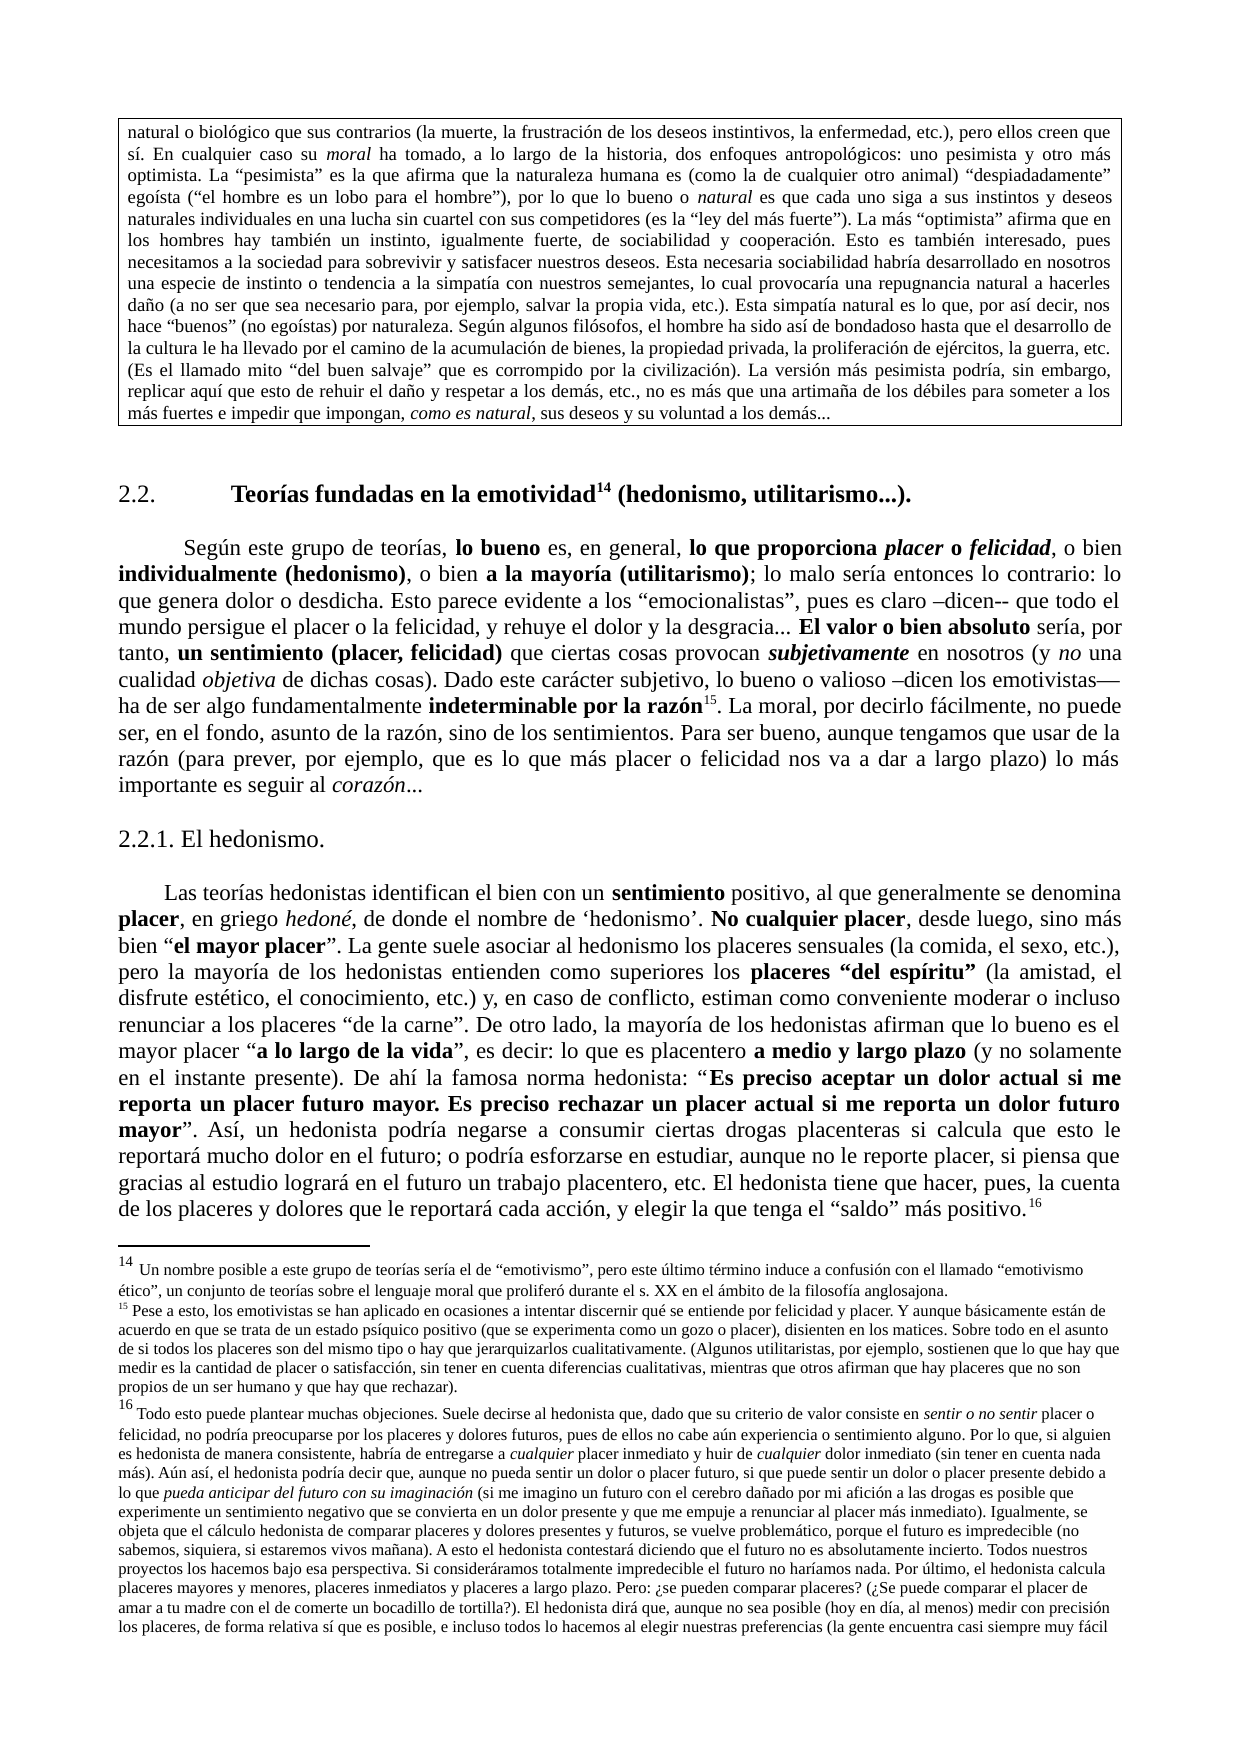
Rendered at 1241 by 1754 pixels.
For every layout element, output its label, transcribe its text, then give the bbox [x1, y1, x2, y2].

text Las teorías hedonistas identifican el bien con un sentimiento positivo, al que generalmente se denomina placer, en griego hedoné, de donde el nombre de ‘hedonismo’. No cualquier placer, desde luego, sino más bien “el mayor placer”. La gente suele asociar al hedonismo los placeres sensuales (la comida, el sexo, etc.), pero la mayoría de los hedonistas entienden como superiores los placeres “del espíritu” (la amistad, el disfrute estético, el conocimiento, etc.) y, en caso de conflicto, estiman como conveniente moderar o incluso renunciar a los placeres “de la carne”. De otro lado, la mayoría de los hedonistas afirman que lo bueno es el mayor placer “a lo largo de la vida”, es decir: lo que es placentero a medio y largo plazo (y no solamente en el instante presente). De ahí la famosa norma hedonista: “Es preciso aceptar un dolor actual si me reporta un placer futuro mayor. Es preciso rechazar un placer actual si me reporta un dolor futuro mayor”. Así, un hedonista podría negarse a consumir ciertas drogas placenteras si calcula que esto le reportará mucho dolor en el futuro; o podría esforzarse en estudiar, aunque no le reporte placer, si piensa que gracias al estudio logrará en el futuro un trabajo placentero, etc. El hedonista tiene que hacer, pues, la cuenta de los placeres y dolores que le reportará cada acción, y elegir la que tenga el “saldo” más positivo. [118, 879, 1122, 1222]
text Según este grupo de teorías, lo bueno es, en general, lo que proporciona placer o felicidad, o bien individualmente (hedonismo), o bien a la mayoría (utilitarismo); lo malo sería entonces lo contrario: lo que genera dolor o desdicha. Esto parece evidente a los “emocionalistas”, pues es claro –dicen-- que todo el mundo persigue el placer o la felicidad, y rehuye el dolor y la desgracia... El valor o bien absoluto sería, por tanto, un sentimiento (placer, felicidad) que ciertas cosas provocan subjetivamente en nosotros (y no una cualidad objetiva de dichas cosas). Dado este carácter subjetivo, lo bueno o valioso –dicen los emotivistas— ha de ser algo fundamentalmente indeterminable por la razón. La moral, por decirlo fácilmente, no puede ser, en el fondo, asunto de la razón, sino de los sentimientos. Para ser bueno, aunque tengamos que usar de la razón (para prever, por ejemplo, que es lo que más placer o felicidad nos va a dar a largo plazo) lo más importante es seguir al corazón... [118, 534, 1122, 798]
text 2.2.1. El hedonismo. [118, 824, 1122, 853]
list Teorías fundadas en la emotividad (hedonismo, utilitarismo...). [118, 479, 1122, 508]
text natural o biológico que sus contrarios (la muerte, la frustración de los deseos instintivos, la enfermedad, etc.), pero ellos creen que sí. En cualquier caso su moral ha tomado, a lo largo de la historia, dos enfoques antropológicos: uno pesimista y otro más optimista. La “pesimista” es la que afirma que la naturaleza humana es (como la de cualquier otro animal) “despiadadamente” egoísta (“el hombre es un lobo para el hombre”), por lo que lo bueno o natural es que cada uno siga a sus instintos y deseos naturales individuales en una lucha sin cuartel con sus competidores (es la “ley del más fuerte”). La más “optimista” afirma que en los hombres hay también un instinto, igualmente fuerte, de sociabilidad y cooperación. Esto es también interesado, pues necesitamos a la sociedad para sobrevivir y satisfacer nuestros deseos. Esta necesaria sociabilidad habría desarrollado en nosotros una especie de instinto o tendencia a la simpatía con nuestros semejantes, lo cual provocaría una repugnancia natural a hacerles daño (a no ser que sea necesario para, por ejemplo, salvar la propia vida, etc.). Esta simpatía natural es lo que, por así decir, nos hace “buenos” (no egoístas) por naturaleza. Según algunos filósofos, el hombre ha sido así de bondadoso hasta que el desarrollo de la cultura le ha llevado por el camino de la acumulación de bienes, la propiedad privada, la proliferación de ejércitos, la guerra, etc. (Es el llamado mito “del buen salvaje” que es corrompido por la civilización). La versión más pesimista podría, sin embargo, replicar aquí que esto de rehuir el daño y respetar a los demás, etc., no es más que una artimaña de los débiles para someter a los más fuertes e impedir que impongan, como es natural, sus deseos y su voluntad a los demás... [119, 119, 1121, 425]
text Todo esto puede plantear muchas objeciones. Suele decirse al hedonista que, dado que su criterio de valor consiste en sentir o no sentir placer o felicidad, no podría preocuparse por los placeres y dolores futuros, pues de ellos no cabe aún experiencia o sentimiento alguno. Por lo que, si alguien es hedonista de manera consistente, habría de entregarse a cualquier placer inmediato y huir de cualquier dolor inmediato (sin tener en cuenta nada más). Aún así, el hedonista podría decir que, aunque no pueda sentir un dolor o placer futuro, si que puede sentir un dolor o placer presente debido a lo que pueda anticipar del futuro con su imaginación (si me imagino un futuro con el cerebro dañado por mi afición a las drogas es posible que experimente un sentimiento negativo que se convierta en un dolor presente y que me empuje a renunciar al placer más inmediato). Igualmente, se objeta que el cálculo hedonista de comparar placeres y dolores presentes y futuros, se vuelve problemático, porque el futuro es impredecible (no sabemos, siquiera, si estaremos vivos mañana). A esto el hedonista contestará diciendo que el futuro no es absolutamente incierto. Todos nuestros proyectos los hacemos bajo esa perspectiva. Si consideráramos totalmente impredecible el futuro no haríamos nada. Por último, el hedonista calcula placeres mayores y menores, placeres inmediatos y placeres a largo plazo. Pero: ¿se pueden comparar placeres? (¿Se puede comparar el placer de amar a tu madre con el de comerte un bocadillo de tortilla?). El hedonista dirá que, aunque no sea posible (hoy en día, al menos) medir con precisión los placeres, de forma relativa sí que es posible, e incluso todos lo hacemos al elegir nuestras preferencias (la gente encuentra casi siempre muy fácil [118, 1396, 1122, 1636]
text Pese a esto, los emotivistas se han aplicado en ocasiones a intentar discernir qué se entiende por felicidad y placer. Y aunque básicamente están de acuerdo en que se trata de un estado psíquico positivo (que se experimenta como un gozo o placer), disienten en los matices. Sobre todo en el asunto de si todos los placeres son del mismo tipo o hay que jerarquizarlos cualitativamente. (Algunos utilitaristas, por ejemplo, sostienen que lo que hay que medir es la cantidad de placer o satisfacción, sin tener en cuenta diferencias cualitativas, mientras que otros afirman que hay placeres que no son propios de un ser humano y que hay que rechazar). [118, 1300, 1122, 1396]
list Un nombre posible a este grupo de teorías sería el de “emotivismo”, pero este último término induce a confusión con el llamado “emotivismo ético”, un conjunto de teorías sobre el lenguaje moral que proliferó durante el s. XX en el ámbito de la filosofía anglosajona. [118, 1252, 1122, 1300]
